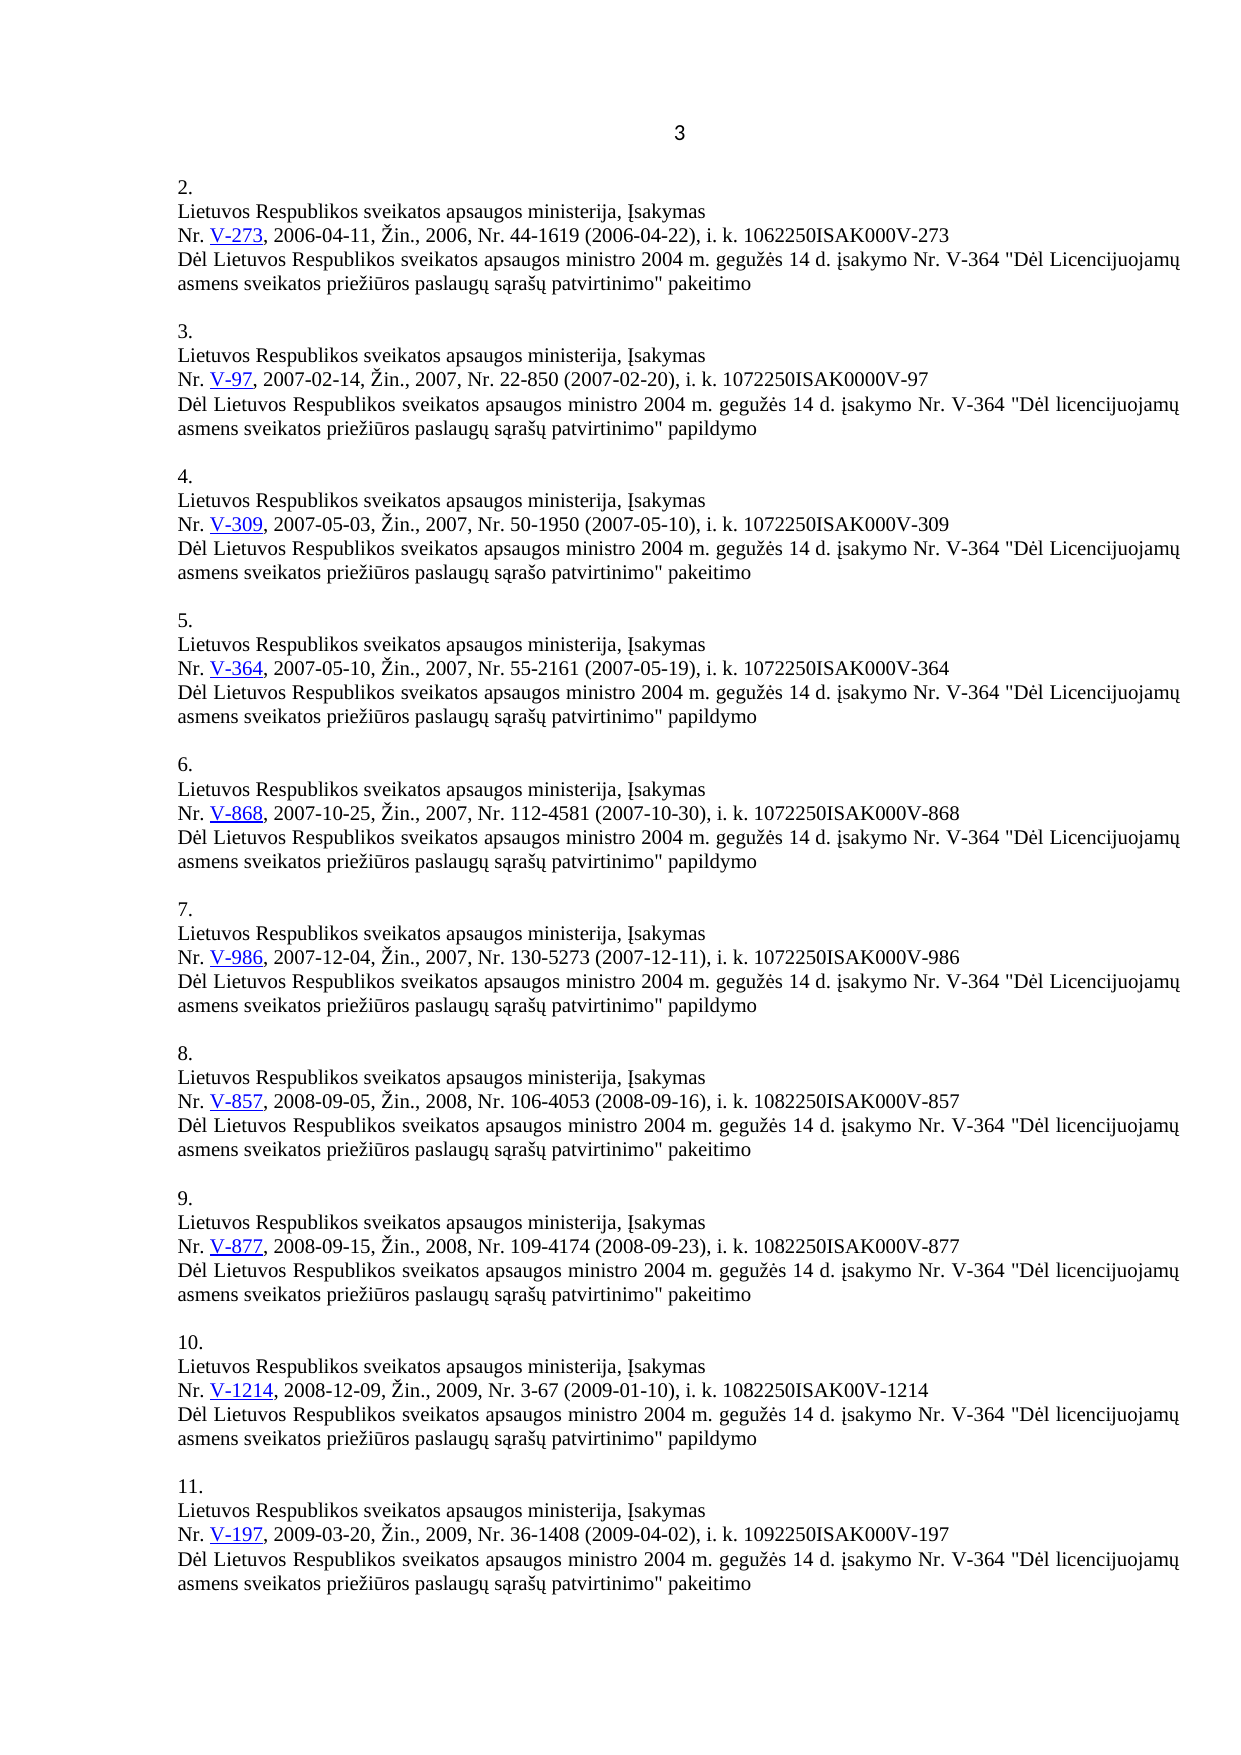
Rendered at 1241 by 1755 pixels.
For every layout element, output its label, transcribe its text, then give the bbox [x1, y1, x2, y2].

text Dėl Lietuvos Respublikos sveikatos apsaugos ministro 2004 m. gegužės 14 d. įsakymo Nr. V-364 "Dėl licencijuojamų asmens sveikatos priežiūros paslaugų sąrašų patvirtinimo" pakeitimo [177, 1113, 1181, 1161]
text 4. [177, 464, 1181, 488]
text Lietuvos Respublikos sveikatos apsaugos ministerija, Įsakymas [177, 199, 1181, 223]
text 2. [177, 175, 1181, 199]
text 6. [177, 752, 1181, 776]
text Dėl Lietuvos Respublikos sveikatos apsaugos ministro 2004 m. gegužės 14 d. įsakymo Nr. V-364 "Dėl Licencijuojamų asmens sveikatos priežiūros paslaugų sąrašų patvirtinimo" papildymo [177, 680, 1181, 728]
text Lietuvos Respublikos sveikatos apsaugos ministerija, Įsakymas [177, 343, 1181, 367]
text 3. [177, 319, 1181, 343]
text Nr. V-364, 2007-05-10, Žin., 2007, Nr. 55-2161 (2007-05-19), i. k. 1072250ISAK000V-364 [177, 656, 1181, 680]
text Lietuvos Respublikos sveikatos apsaugos ministerija, Įsakymas [177, 1209, 1181, 1234]
text 11. [177, 1474, 1181, 1498]
text 9. [177, 1186, 1181, 1209]
text Dėl Lietuvos Respublikos sveikatos apsaugos ministro 2004 m. gegužės 14 d. įsakymo Nr. V-364 "Dėl Licencijuojamų asmens sveikatos priežiūros paslaugų sąrašų patvirtinimo" papildymo [177, 969, 1181, 1017]
text 10. [177, 1330, 1181, 1354]
text Dėl Lietuvos Respublikos sveikatos apsaugos ministro 2004 m. gegužės 14 d. įsakymo Nr. V-364 "Dėl licencijuojamų asmens sveikatos priežiūros paslaugų sąrašų patvirtinimo" pakeitimo [177, 1546, 1181, 1594]
text Nr. V-309, 2007-05-03, Žin., 2007, Nr. 50-1950 (2007-05-10), i. k. 1072250ISAK000V-309 [177, 512, 1181, 536]
text Nr. V-197, 2009-03-20, Žin., 2009, Nr. 36-1408 (2009-04-02), i. k. 1092250ISAK000V-197 [177, 1522, 1181, 1546]
text Nr. V-877, 2008-09-15, Žin., 2008, Nr. 109-4174 (2008-09-23), i. k. 1082250ISAK000V-877 [177, 1234, 1181, 1258]
text Dėl Lietuvos Respublikos sveikatos apsaugos ministro 2004 m. gegužės 14 d. įsakymo Nr. V-364 "Dėl licencijuojamų asmens sveikatos priežiūros paslaugų sąrašų patvirtinimo" papildymo [177, 391, 1181, 439]
text 5. [177, 608, 1181, 632]
text Dėl Lietuvos Respublikos sveikatos apsaugos ministro 2004 m. gegužės 14 d. įsakymo Nr. V-364 "Dėl Licencijuojamų asmens sveikatos priežiūros paslaugų sąrašo patvirtinimo" pakeitimo [177, 536, 1181, 584]
text Lietuvos Respublikos sveikatos apsaugos ministerija, Įsakymas [177, 776, 1181, 801]
text Lietuvos Respublikos sveikatos apsaugos ministerija, Įsakymas [177, 921, 1181, 945]
text Dėl Lietuvos Respublikos sveikatos apsaugos ministro 2004 m. gegužės 14 d. įsakymo Nr. V-364 "Dėl licencijuojamų asmens sveikatos priežiūros paslaugų sąrašų patvirtinimo" papildymo [177, 1402, 1181, 1450]
text Lietuvos Respublikos sveikatos apsaugos ministerija, Įsakymas [177, 1065, 1181, 1089]
text Nr. V-1214, 2008-12-09, Žin., 2009, Nr. 3-67 (2009-01-10), i. k. 1082250ISAK00V-1214 [177, 1378, 1181, 1402]
text 8. [177, 1041, 1181, 1065]
text Nr. V-986, 2007-12-04, Žin., 2007, Nr. 130-5273 (2007-12-11), i. k. 1072250ISAK000V-986 [177, 945, 1181, 969]
text Nr. V-868, 2007-10-25, Žin., 2007, Nr. 112-4581 (2007-10-30), i. k. 1072250ISAK000V-868 [177, 801, 1181, 824]
text Nr. V-97, 2007-02-14, Žin., 2007, Nr. 22-850 (2007-02-20), i. k. 1072250ISAK0000V-97 [177, 367, 1181, 391]
text Lietuvos Respublikos sveikatos apsaugos ministerija, Įsakymas [177, 1498, 1181, 1522]
text Dėl Lietuvos Respublikos sveikatos apsaugos ministro 2004 m. gegužės 14 d. įsakymo Nr. V-364 "Dėl Licencijuojamų asmens sveikatos priežiūros paslaugų sąrašų patvirtinimo" pakeitimo [177, 247, 1181, 295]
text Lietuvos Respublikos sveikatos apsaugos ministerija, Įsakymas [177, 632, 1181, 656]
text Dėl Lietuvos Respublikos sveikatos apsaugos ministro 2004 m. gegužės 14 d. įsakymo Nr. V-364 "Dėl Licencijuojamų asmens sveikatos priežiūros paslaugų sąrašų patvirtinimo" papildymo [177, 824, 1181, 873]
text Nr. V-857, 2008-09-05, Žin., 2008, Nr. 106-4053 (2008-09-16), i. k. 1082250ISAK000V-857 [177, 1089, 1181, 1113]
text Dėl Lietuvos Respublikos sveikatos apsaugos ministro 2004 m. gegužės 14 d. įsakymo Nr. V-364 "Dėl licencijuojamų asmens sveikatos priežiūros paslaugų sąrašų patvirtinimo" pakeitimo [177, 1258, 1181, 1306]
text Nr. V-273, 2006-04-11, Žin., 2006, Nr. 44-1619 (2006-04-22), i. k. 1062250ISAK000V-273 [177, 223, 1181, 247]
text Lietuvos Respublikos sveikatos apsaugos ministerija, Įsakymas [177, 1354, 1181, 1378]
text Lietuvos Respublikos sveikatos apsaugos ministerija, Įsakymas [177, 488, 1181, 512]
text 7. [177, 897, 1181, 921]
